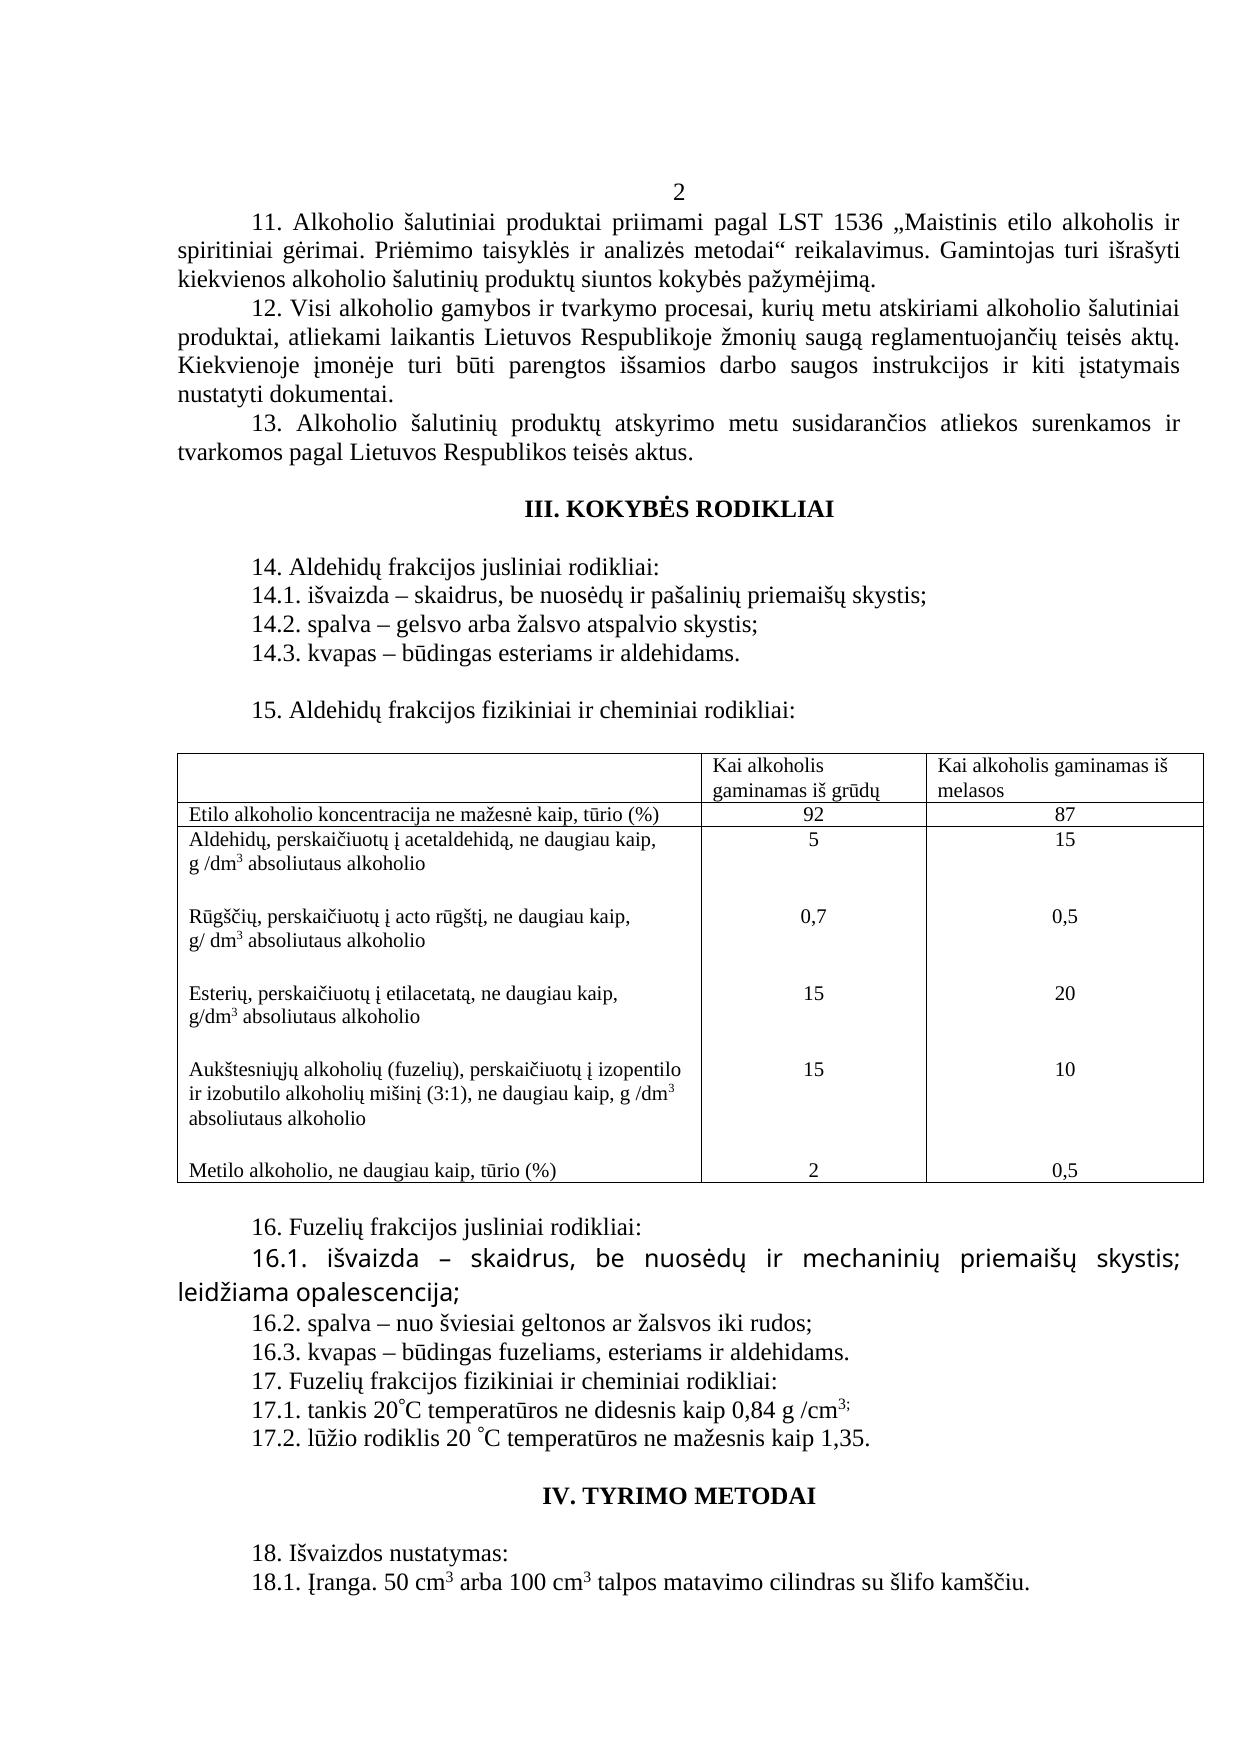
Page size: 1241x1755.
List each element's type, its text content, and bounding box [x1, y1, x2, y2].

text 16.1. išvaizda – skaidrus, be nuosėdų ir mechaninių priemaišų skystis; leidžiama opalescencija; [177, 1240, 1181, 1308]
table_cell Aldehidų, perskaičiuotų į acetaldehidą, ne daugiau kaip, g /dm3 absoliutaus alkoholio [178, 827, 701, 903]
table_header Kai alkoholis gaminamas iš melasos [927, 754, 1203, 802]
text 16.2. spalva – nuo šviesiai geltonos ar žalsvos iki rudos; [177, 1308, 1181, 1337]
text 14.3. kvapas – būdingas esteriams ir aldehidams. [177, 638, 1181, 667]
table_cell Etilo alkoholio koncentracija ne mažesnė kaip, tūrio (%) [178, 803, 701, 826]
text 14.2. spalva – gelsvo arba žalsvo atspalvio skystis; [177, 609, 1181, 638]
text IV. TYRIMO METODAI [177, 1481, 1181, 1510]
text 17.2. lūžio rodiklis 20 C temperatūros ne mažesnis kaip 1,35. [177, 1423, 1181, 1452]
text Iii. KOKYBĖS RODIKLIAI [177, 494, 1181, 523]
text 17.1. tankis 20C temperatūros ne didesnis kaip 0,84 g /cm3; [177, 1395, 1181, 1423]
text 13. Alkoholio šalutinių produktų atskyrimo metu susidarančios atliekos surenkamos ir tvarkomos pagal Lietuvos Respublikos teisės aktus. [177, 408, 1181, 465]
table_cell 5 [702, 827, 926, 903]
text 14.1. išvaizda – skaidrus, be nuosėdų ir pašalinių priemaišų skystis; [177, 580, 1181, 609]
text 18.1. Įranga. 50 cm3 arba 100 cm3 talpos matavimo cilindras su šlifo kamščiu. [177, 1567, 1181, 1596]
table_cell 0,5 [927, 1158, 1203, 1182]
table_cell Esterių, perskaičiuotų į etilacetatą, ne daugiau kaip, g/dm3 absoliutaus alkoholio [178, 980, 701, 1057]
table_cell 15 [927, 827, 1203, 903]
table_cell 0,7 [702, 904, 926, 980]
table_header [178, 754, 701, 802]
table_cell Aukštesniųjų alkoholių (fuzelių), perskaičiuotų į izopentilo ir izobutilo alkoholių mišinį (3:1), ne daugiau kaip, g /dm3 absoliutaus alkoholio [178, 1057, 701, 1158]
table_cell 15 [702, 1057, 926, 1158]
table_cell 0,5 [927, 904, 1203, 980]
text 12. Visi alkoholio gamybos ir tvarkymo procesai, kurių metu atskiriami alkoholio šalutiniai produktai, atliekami laikantis Lietuvos Respublikoje žmonių saugą reglamentuojančių teisės aktų. Kiekvienoje įmonėje turi būti parengtos išsamios darbo saugos instrukcijos ir kiti įstatymais nustatyti dokumentai. [177, 293, 1181, 408]
text 17. Fuzelių frakcijos fizikiniai ir cheminiai rodikliai: [177, 1366, 1181, 1395]
text 15. Aldehidų frakcijos fizikiniai ir cheminiai rodikliai: [177, 695, 1181, 724]
table_cell 92 [702, 803, 926, 826]
text 11. Alkoholio šalutiniai produktai priimami pagal LST 1536 „Maistinis etilo alkoholis ir spiritiniai gėrimai. Priėmimo taisyklės ir analizės metodai“ reikalavimus. Gamintojas turi išrašyti kiekvienos alkoholio šalutinių produktų siuntos kokybės pažymėjimą. [177, 207, 1181, 293]
table_cell Metilo alkoholio, ne daugiau kaip, tūrio (%) [178, 1158, 701, 1182]
text 14. Aldehidų frakcijos jusliniai rodikliai: [177, 552, 1181, 580]
table_cell 87 [927, 803, 1203, 826]
text 18. Išvaizdos nustatymas: [177, 1538, 1181, 1567]
table_cell Rūgščių, perskaičiuotų į acto rūgštį, ne daugiau kaip, g/ dm3 absoliutaus alkoholio [178, 904, 701, 980]
table_cell 2 [702, 1158, 926, 1182]
text 16.3. kvapas – būdingas fuzeliams, esteriams ir aldehidams. [177, 1337, 1181, 1366]
table_cell 15 [702, 980, 926, 1057]
text 16. Fuzelių frakcijos jusliniai rodikliai: [177, 1212, 1181, 1240]
table_cell 10 [927, 1057, 1203, 1158]
table_cell 20 [927, 980, 1203, 1057]
table_header Kai alkoholis gaminamas iš grūdų [702, 754, 926, 802]
